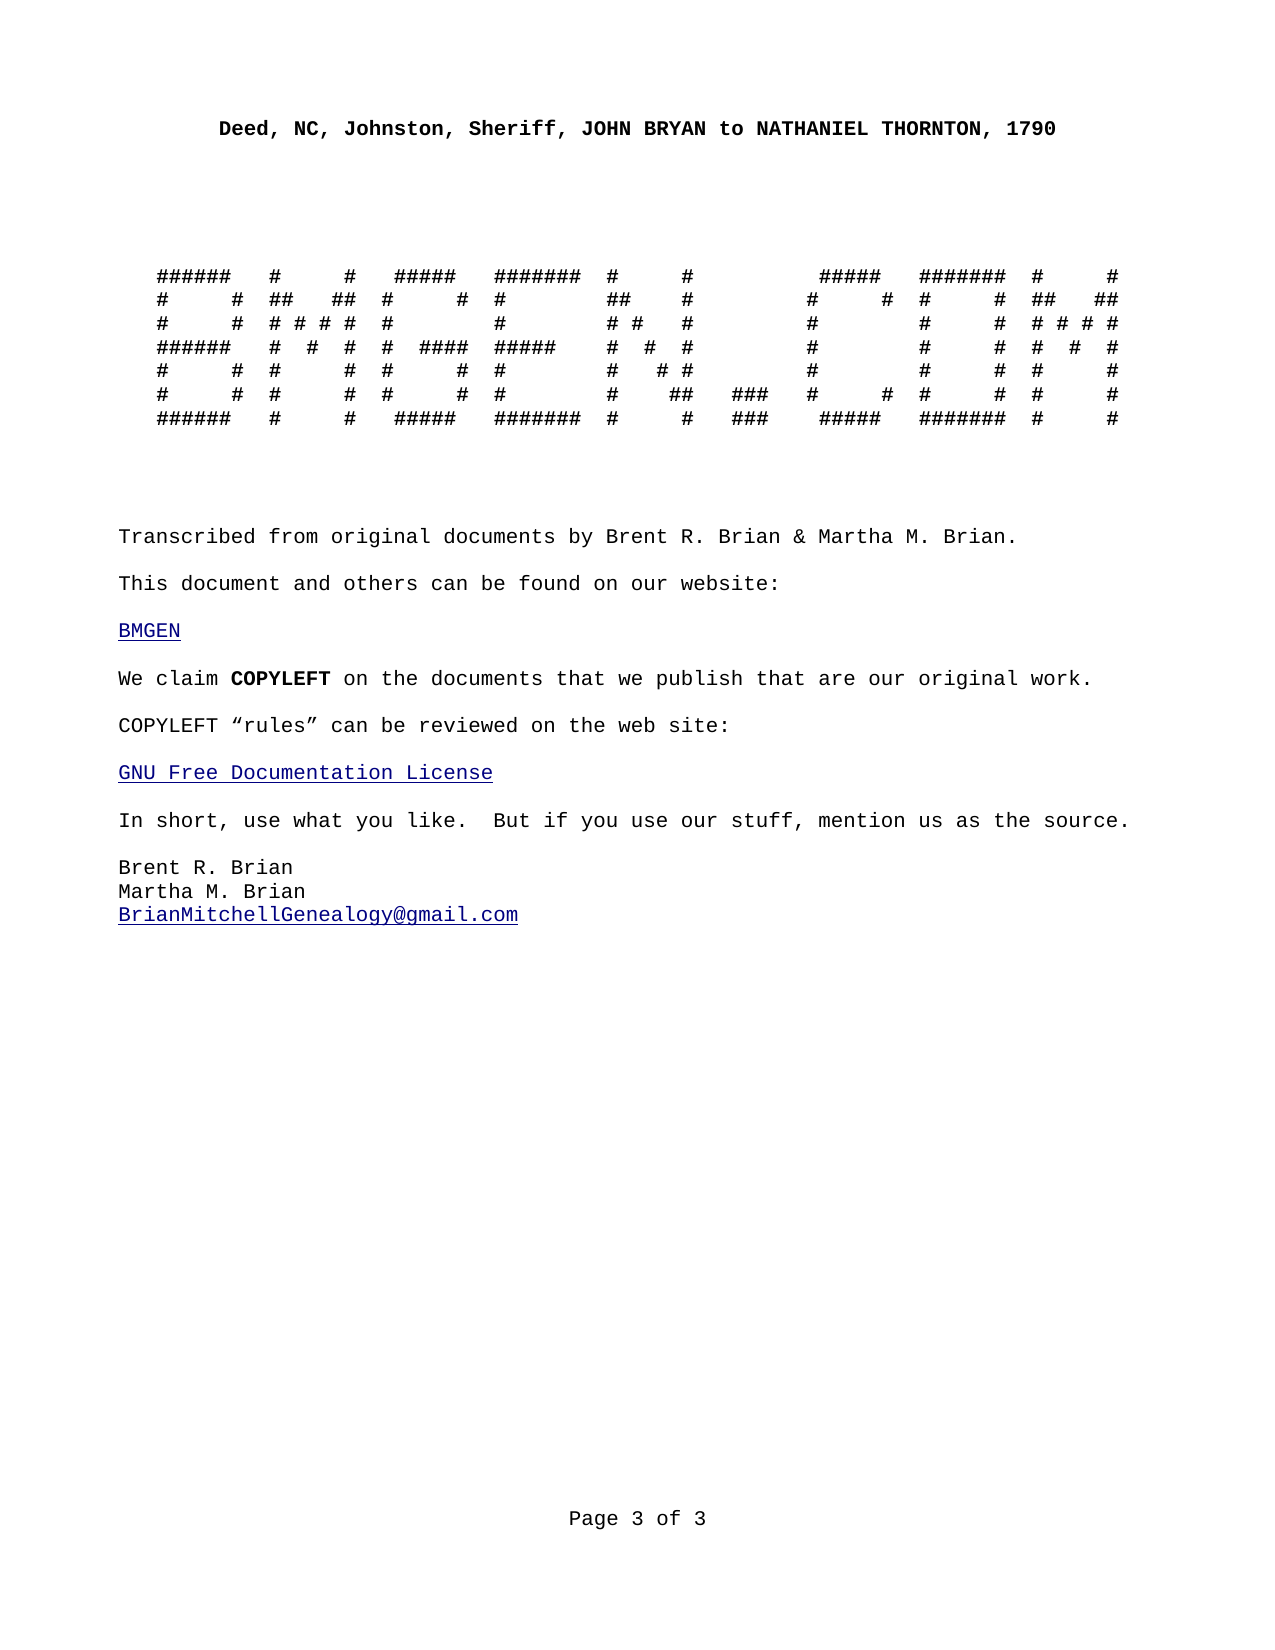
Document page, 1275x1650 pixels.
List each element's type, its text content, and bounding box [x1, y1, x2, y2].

text COPYLEFT “rules” can be reviewed on the web site: [118, 715, 1157, 739]
text ###### # # # # #### ##### # # # # # # # # # [118, 337, 1157, 360]
text In short, use what you like. But if you use our stuff, mention us as the source. [118, 810, 1157, 833]
text ###### # # ##### ####### # # ##### ####### # # [118, 266, 1157, 289]
text Brent R. Brian [118, 857, 1157, 881]
text # # # # # # # # ## ### # # # # # # [118, 384, 1157, 408]
text Martha M. Brian [118, 881, 1157, 904]
text Transcribed from original documents by Brent R. Brian & Martha M. Brian. [118, 526, 1157, 549]
text # # # # # # # # # # # # # # # # # # [118, 313, 1157, 337]
text ###### # # ##### ####### # # ### ##### ####### # # [118, 408, 1157, 431]
text BrianMitchellGenealogy@gmail.com [118, 904, 1157, 928]
text # # # # # # # # # # # # # # # [118, 360, 1157, 384]
text This document and others can be found on our website: [118, 573, 1157, 597]
text We claim COPYLEFT on the documents that we publish that are our original work. [118, 668, 1157, 691]
text GNU Free Documentation License [118, 762, 1157, 786]
text BMGEN [118, 621, 1157, 644]
text # # ## ## # # # ## # # # # # ## ## [118, 289, 1157, 313]
